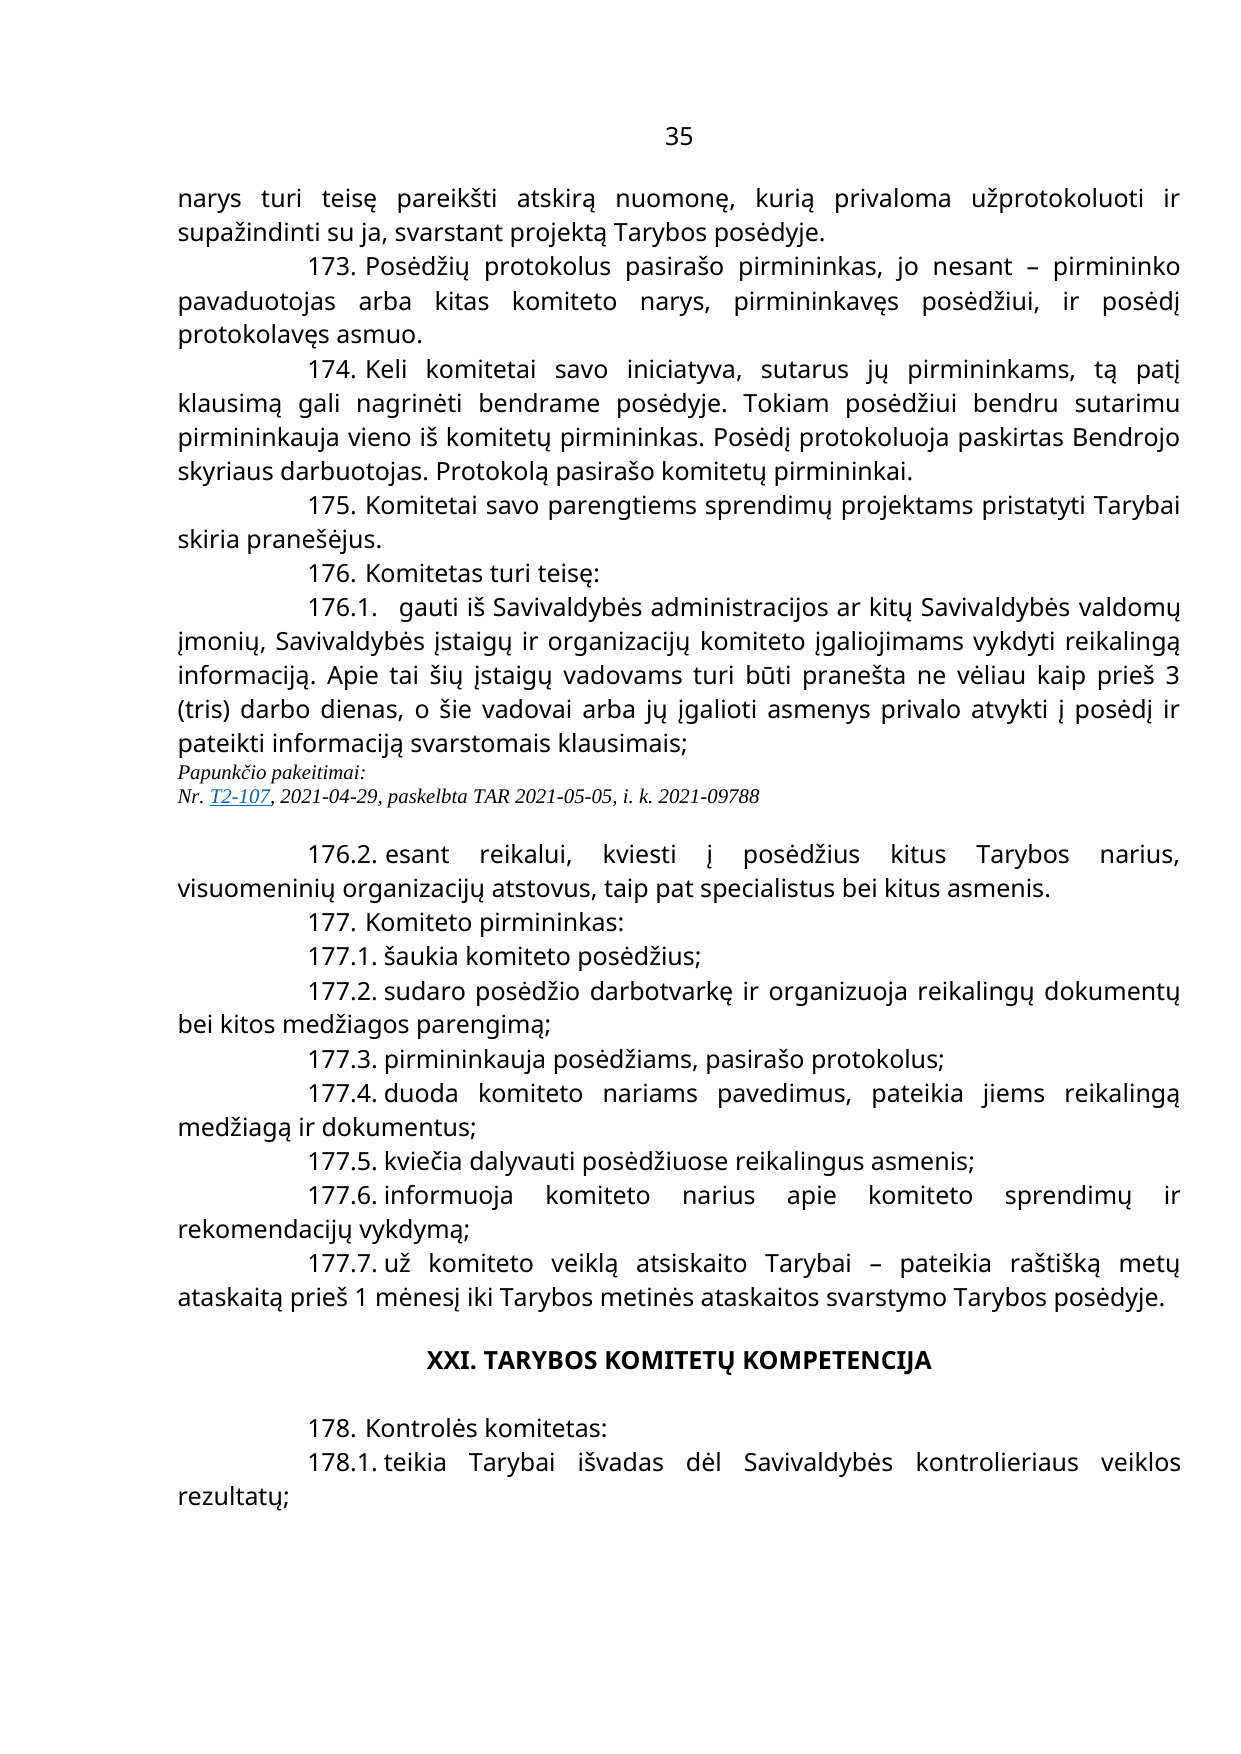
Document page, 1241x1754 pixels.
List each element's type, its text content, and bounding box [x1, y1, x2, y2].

text 177.5. kviečia dalyvauti posėdžiuose reikalingus asmenis; [177, 1143, 1181, 1177]
text 177.1. šaukia komiteto posėdžius; [177, 939, 1181, 973]
text narys turi teisę pareikšti atskirą nuomonę, kurią privaloma užprotokoluoti ir supažindinti su ja, svarstant projektą Tarybos posėdyje. [177, 181, 1181, 249]
text 175. Komitetai savo parengtiems sprendimų projektams pristatyti Tarybai skiria pranešėjus. [177, 487, 1181, 556]
text XXI. TARYBOS KOMITETŲ KOMPETENCIJA [177, 1342, 1181, 1377]
text 178.1. teikia Tarybai išvadas dėl Savivaldybės kontrolieriaus veiklos rezultatų; [177, 1445, 1181, 1513]
text 177.6. informuoja komiteto narius apie komiteto sprendimų ir rekomendacijų vykdymą; [177, 1177, 1181, 1246]
text 177.7. už komiteto veiklą atsiskaito Tarybai – pateikia raštišką metų ataskaitą prieš 1 mėnesį iki Tarybos metinės ataskaitos svarstymo Tarybos posėdyje. [177, 1246, 1181, 1314]
text 178. Kontrolės komitetas: [177, 1411, 1181, 1445]
text Papunkčio pakeitimai: [177, 760, 1181, 784]
text 177.4. duoda komiteto nariams pavedimus, pateikia jiems reikalingą medžiagą ir dokumentus; [177, 1075, 1181, 1143]
text Nr. T2-107, 2021-04-29, paskelbta TAR 2021-05-05, i. k. 2021-09788 [177, 784, 1181, 808]
text 177.3. pirmininkauja posėdžiams, pasirašo protokolus; [177, 1041, 1181, 1075]
text 176.1. gauti iš Savivaldybės administracijos ar kitų Savivaldybės valdomų įmonių, Savivaldybės įstaigų ir organizacijų komiteto įgaliojimams vykdyti reikalingą informaciją. Apie tai šių įstaigų vadovams turi būti pranešta ne vėliau kaip prieš 3 (tris) darbo dienas, o šie vadovai arba jų įgalioti asmenys privalo atvykti į posėdį ir pateikti informaciją svarstomais klausimais; [177, 590, 1181, 760]
text 177. Komiteto pirmininkas: [177, 905, 1181, 939]
text 174. Keli komitetai savo iniciatyva, sutarus jų pirmininkams, tą patį klausimą gali nagrinėti bendrame posėdyje. Tokiam posėdžiui bendru sutarimu pirmininkauja vieno iš komitetų pirmininkas. Posėdį protokoluoja paskirtas Bendrojo skyriaus darbuotojas. Protokolą pasirašo komitetų pirmininkai. [177, 351, 1181, 487]
text 177.2. sudaro posėdžio darbotvarkę ir organizuoja reikalingų dokumentų bei kitos medžiagos parengimą; [177, 973, 1181, 1041]
text 173. Posėdžių protokolus pasirašo pirmininkas, jo nesant – pirmininko pavaduotojas arba kitas komiteto narys, pirmininkavęs posėdžiui, ir posėdį protokolavęs asmuo. [177, 249, 1181, 351]
text 176. Komitetas turi teisę: [177, 556, 1181, 590]
text 176.2. esant reikalui, kviesti į posėdžius kitus Tarybos narius, visuomeninių organizacijų atstovus, taip pat specialistus bei kitus asmenis. [177, 837, 1181, 905]
